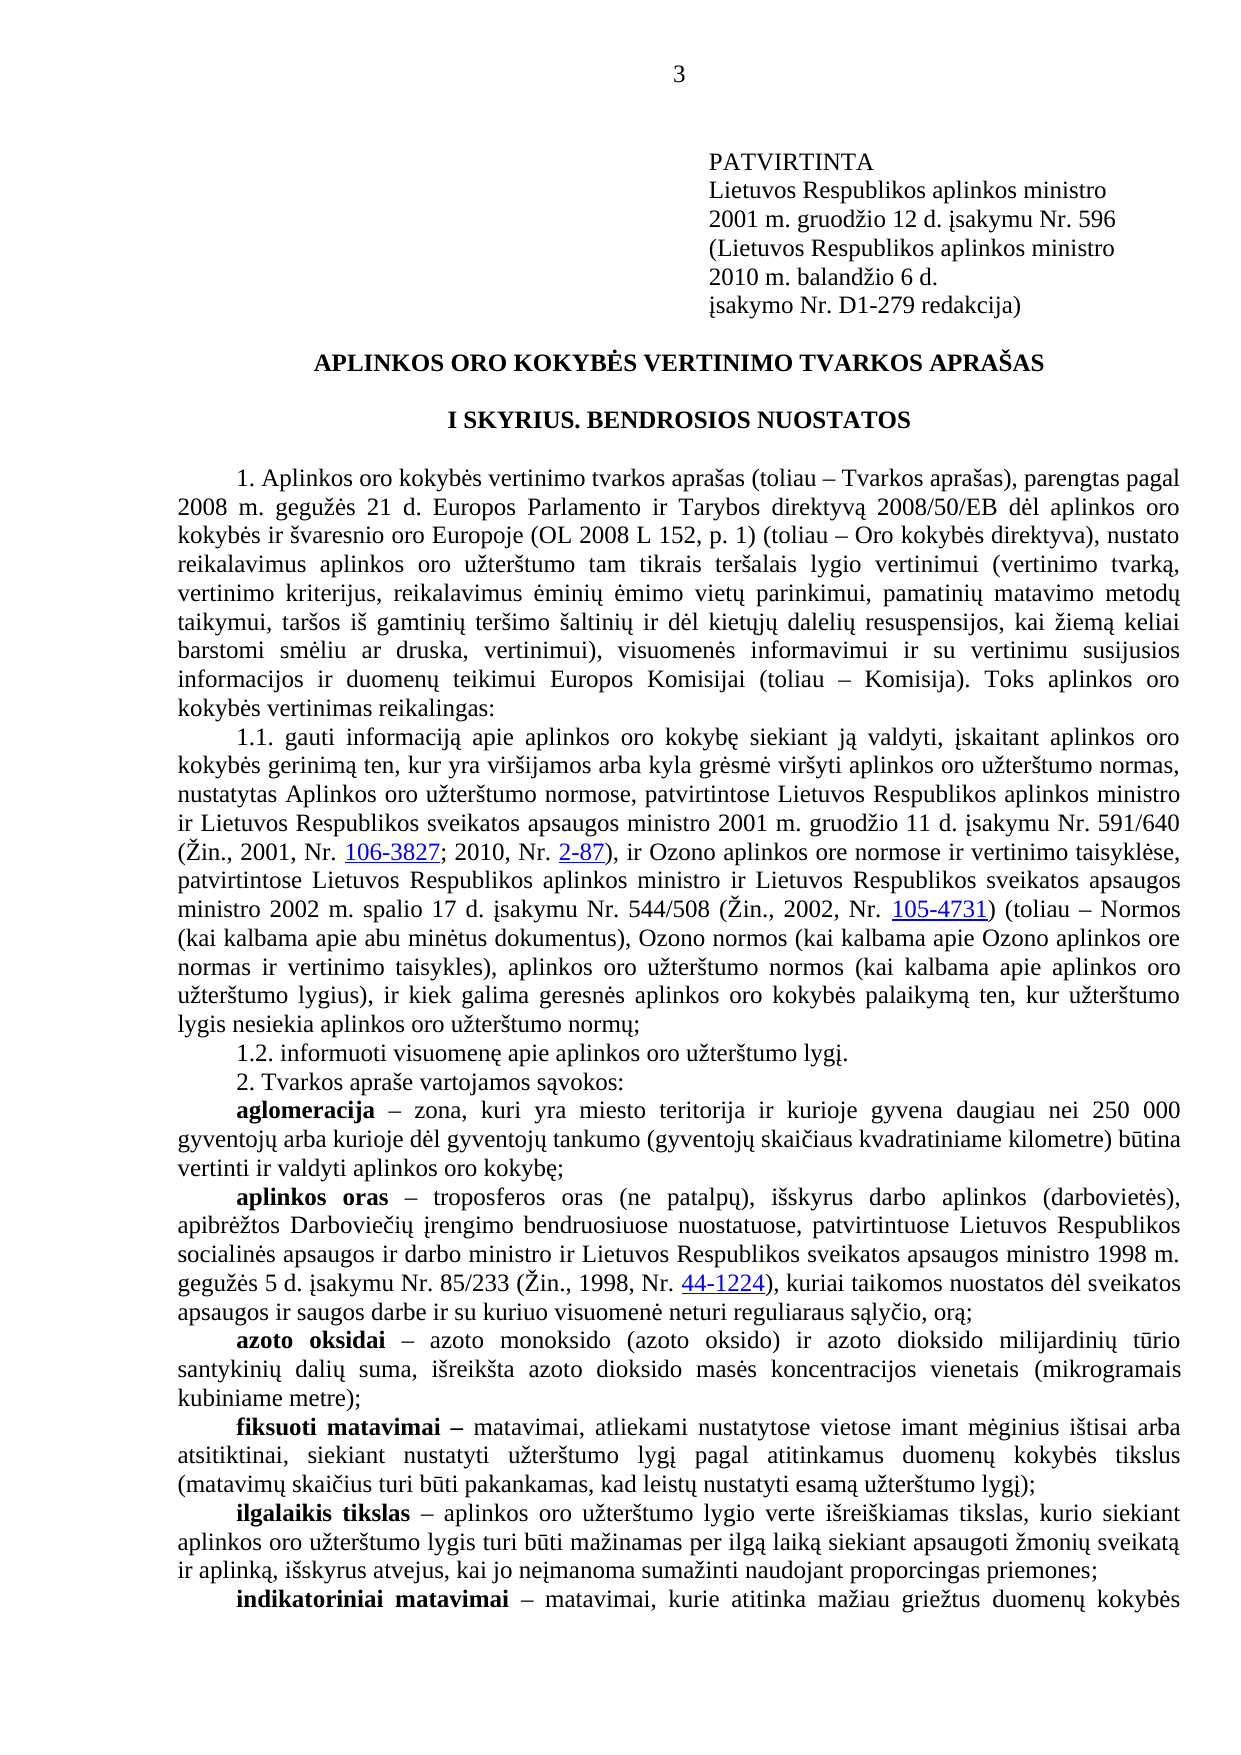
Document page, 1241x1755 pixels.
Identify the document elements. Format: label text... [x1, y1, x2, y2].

text įsakymo Nr. D1-279 redakcija) [177, 291, 1181, 319]
text fiksuoti matavimai – matavimai, atliekami nustatytose vietose imant mėginius ištisai arba atsitiktinai, siekiant nustatyti užterštumo lygį pagal atitinkamus duomenų kokybės tikslus (matavimų skaičius turi būti pakankamas, kad leistų nustatyti esamą užterštumo lygį); [177, 1412, 1181, 1498]
text 2001 m. gruodžio 12 d. įsakymu Nr. 596 [177, 204, 1181, 233]
text 2010 m. balandžio 6 d. [177, 262, 1181, 291]
text 1. Aplinkos oro kokybės vertinimo tvarkos aprašas (toliau – Tvarkos aprašas), parengtas pagal 2008 m. gegužės 21 d. Europos Parlamento ir Tarybos direktyvą 2008/50/EB dėl aplinkos oro kokybės ir švaresnio oro Europoje (OL 2008 L 152, p. 1) (toliau – Oro kokybės direktyva), nustato reikalavimus aplinkos oro užterštumo tam tikrais teršalais lygio vertinimui (vertinimo tvarką, vertinimo kriterijus, reikalavimus ėminių ėmimo vietų parinkimui, pamatinių matavimo metodų taikymui, taršos iš gamtinių teršimo šaltinių ir dėl kietųjų dalelių resuspensijos, kai žiemą keliai barstomi smėliu ar druska, vertinimui), visuomenės informavimui ir su vertinimu susijusios informacijos ir duomenų teikimui Europos Komisijai (toliau – Komisija). Toks aplinkos oro kokybės vertinimas reikalingas: [177, 463, 1181, 722]
text aplinkos oras – troposferos oras (ne patalpų), išskyrus darbo aplinkos (darbovietės), apibrėžtos Darboviečių įrengimo bendruosiuose nuostatuose, patvirtintuose Lietuvos Respublikos socialinės apsaugos ir darbo ministro ir Lietuvos Respublikos sveikatos apsaugos ministro 1998 m. gegužės 5 d. įsakymu Nr. 85/233 (Žin., 1998, Nr. 44-1224), kuriai taikomos nuostatos dėl sveikatos apsaugos ir saugos darbe ir su kuriuo visuomenė neturi reguliaraus sąlyčio, orą; [177, 1182, 1181, 1326]
text aglomeracija – zona, kuri yra miesto teritorija ir kurioje gyvena daugiau nei 250 000 gyventojų arba kurioje dėl gyventojų tankumo (gyventojų skaičiaus kvadratiniame kilometre) būtina vertinti ir valdyti aplinkos oro kokybę; [177, 1096, 1181, 1182]
text 1.2. informuoti visuomenę apie aplinkos oro užterštumo lygį. [177, 1038, 1181, 1067]
text ilgalaikis tikslas – aplinkos oro užterštumo lygio verte išreiškiamas tikslas, kurio siekiant aplinkos oro užterštumo lygis turi būti mažinamas per ilgą laiką siekiant apsaugoti žmonių sveikatą ir aplinką, išskyrus atvejus, kai jo neįmanoma sumažinti naudojant proporcingas priemones; [177, 1498, 1181, 1584]
text (Lietuvos Respublikos aplinkos ministro [177, 233, 1181, 262]
text Lietuvos Respublikos aplinkos ministro [177, 176, 1181, 204]
text indikatoriniai matavimai – matavimai, kurie atitinka mažiau griežtus duomenų kokybės [177, 1584, 1181, 1613]
text I SKYRIUS. BENDROSios nuostatos [177, 406, 1181, 434]
text 2. Tvarkos apraše vartojamos sąvokos: [177, 1067, 1181, 1096]
text azoto oksidai – azoto monoksido (azoto oksido) ir azoto dioksido milijardinių tūrio santykinių dalių suma, išreikšta azoto dioksido masės koncentracijos vienetais (mikrogramais kubiniame metre); [177, 1326, 1181, 1412]
text PATVIRTINTA [177, 147, 1181, 176]
text 1.1. gauti informaciją apie aplinkos oro kokybę siekiant ją valdyti, įskaitant aplinkos oro kokybės gerinimą ten, kur yra viršijamos arba kyla grėsmė viršyti aplinkos oro užterštumo normas, nustatytas Aplinkos oro užterštumo normose, patvirtintose Lietuvos Respublikos aplinkos ministro ir Lietuvos Respublikos sveikatos apsaugos ministro 2001 m. gruodžio 11 d. įsakymu Nr. 591/640 (Žin., 2001, Nr. 106-3827; 2010, Nr. 2-87), ir Ozono aplinkos ore normose ir vertinimo taisyklėse, patvirtintose Lietuvos Respublikos aplinkos ministro ir Lietuvos Respublikos sveikatos apsaugos ministro 2002 m. spalio 17 d. įsakymu Nr. 544/508 (Žin., 2002, Nr. 105-4731) (toliau – Normos (kai kalbama apie abu minėtus dokumentus), Ozono normos (kai kalbama apie Ozono aplinkos ore normas ir vertinimo taisykles), aplinkos oro užterštumo normos (kai kalbama apie aplinkos oro užterštumo lygius), ir kiek galima geresnės aplinkos oro kokybės palaikymą ten, kur užterštumo lygis nesiekia aplinkos oro užterštumo normų; [177, 722, 1181, 1038]
text APLINKOS ORO kokybės vertinimo tvarkos aprašas [177, 348, 1181, 377]
